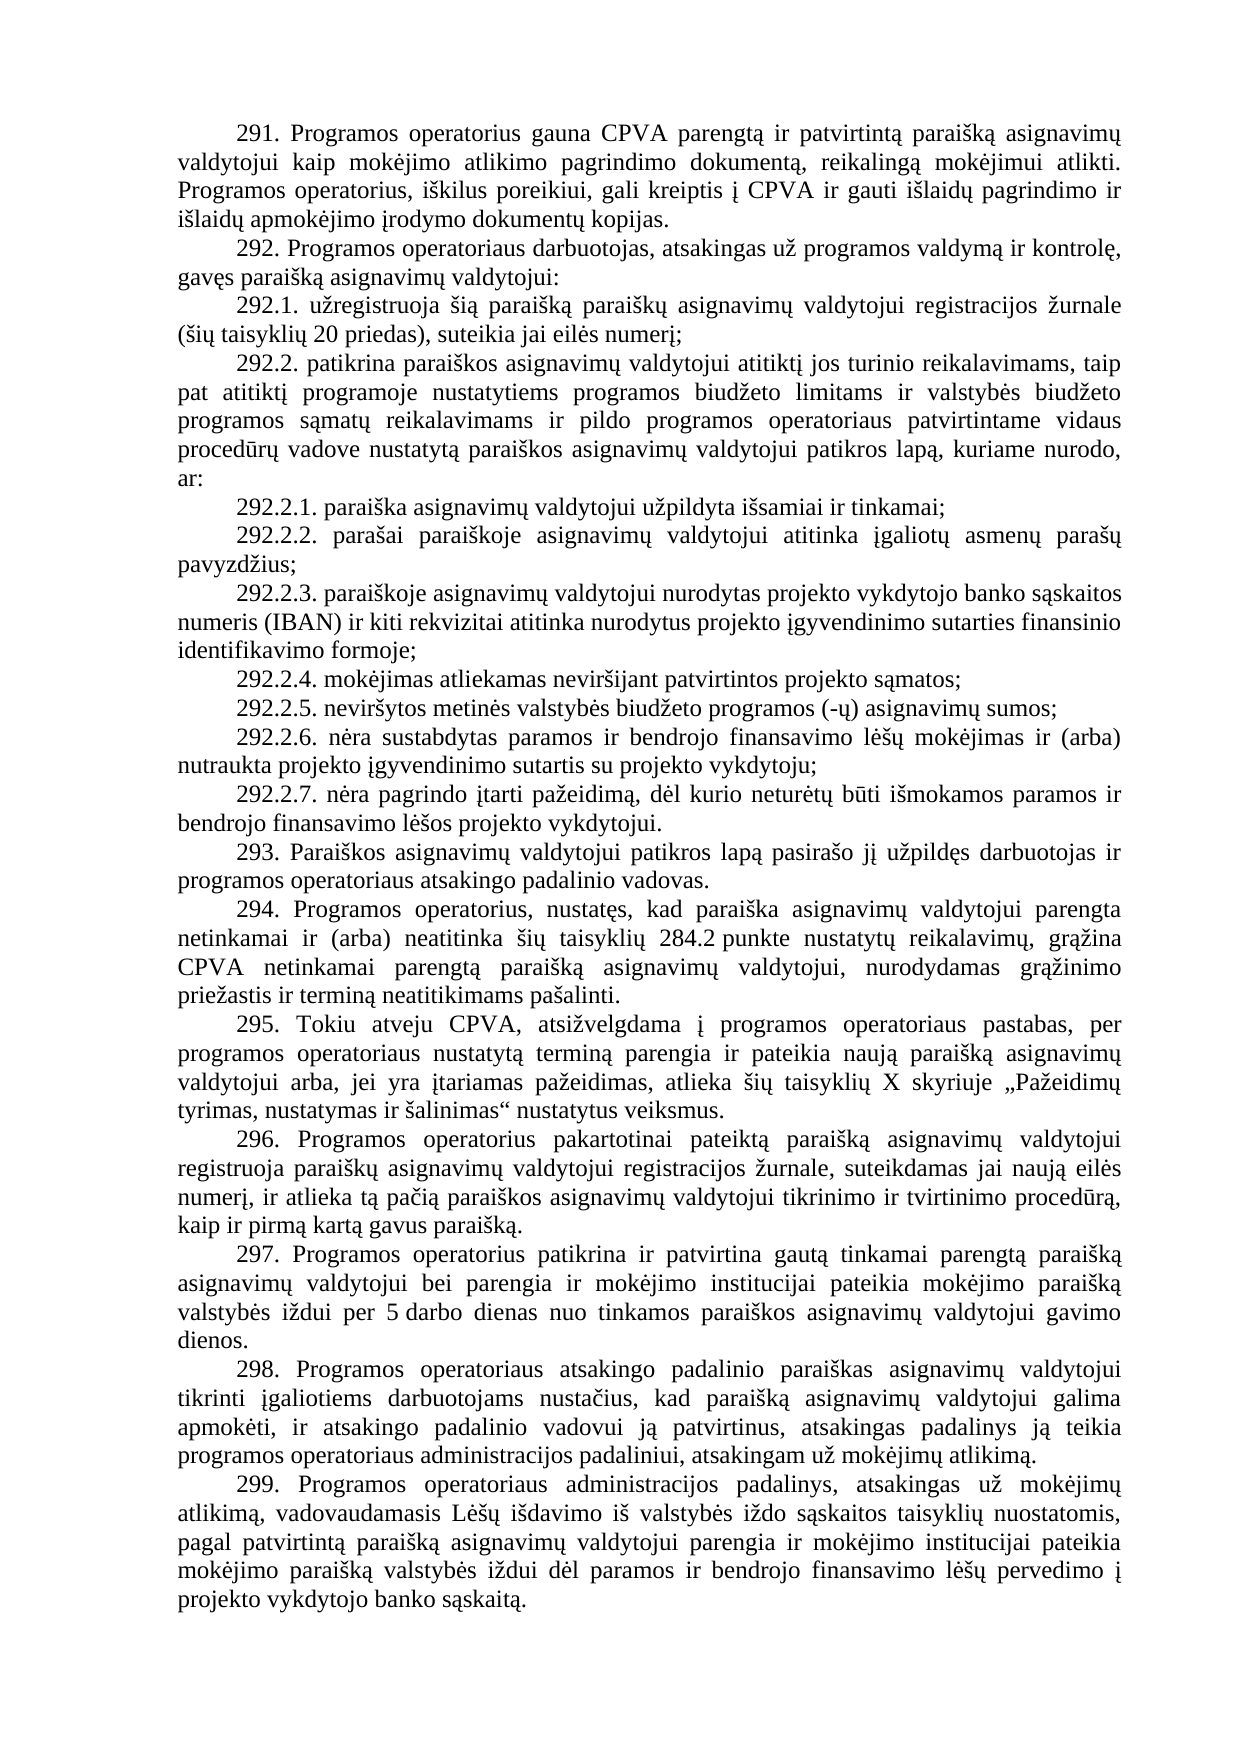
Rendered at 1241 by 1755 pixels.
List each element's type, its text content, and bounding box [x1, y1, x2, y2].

text 292.2.1. paraiška asignavimų valdytojui užpildyta išsamiai ir tinkamai; [177, 492, 1122, 521]
text 295. Tokiu atveju CPVA, atsižvelgdama į programos operatoriaus pastabas, per programos operatoriaus nustatytą terminą parengia ir pateikia naują paraišką asignavimų valdytojui arba, jei yra įtariamas pažeidimas, atlieka šių taisyklių X skyriuje „Pažeidimų tyrimas, nustatymas ir šalinimas“ nustatytus veiksmus. [177, 1009, 1122, 1124]
text 293. Paraiškos asignavimų valdytojui patikros lapą pasirašo jį užpildęs darbuotojas ir programos operatoriaus atsakingo padalinio vadovas. [177, 837, 1122, 894]
text 292.2.5. neviršytos metinės valstybės biudžeto programos (-ų) asignavimų sumos; [177, 693, 1122, 722]
text 292.2.6. nėra sustabdytas paramos ir bendrojo finansavimo lėšų mokėjimas ir (arba) nutraukta projekto įgyvendinimo sutartis su projekto vykdytoju; [177, 722, 1122, 779]
text 291. Programos operatorius gauna CPVA parengtą ir patvirtintą paraišką asignavimų valdytojui kaip mokėjimo atlikimo pagrindimo dokumentą, reikalingą mokėjimui atlikti. Programos operatorius, iškilus poreikiui, gali kreiptis į CPVA ir gauti išlaidų pagrindimo ir išlaidų apmokėjimo įrodymo dokumentų kopijas. [177, 118, 1122, 233]
text 294. Programos operatorius, nustatęs, kad paraiška asignavimų valdytojui parengta netinkamai ir (arba) neatitinka šių taisyklių 284.2 punkte nustatytų reikalavimų, grąžina CPVA netinkamai parengtą paraišką asignavimų valdytojui, nurodydamas grąžinimo priežastis ir terminą neatitikimams pašalinti. [177, 894, 1122, 1009]
text 292.1. užregistruoja šią paraišką paraiškų asignavimų valdytojui registracijos žurnale (šių taisyklių 20 priedas), suteikia jai eilės numerį; [177, 291, 1122, 348]
text 296. Programos operatorius pakartotinai pateiktą paraišką asignavimų valdytojui registruoja paraiškų asignavimų valdytojui registracijos žurnale, suteikdamas jai naują eilės numerį, ir atlieka tą pačią paraiškos asignavimų valdytojui tikrinimo ir tvirtinimo procedūrą, kaip ir pirmą kartą gavus paraišką. [177, 1124, 1122, 1239]
text 292.2.4. mokėjimas atliekamas neviršijant patvirtintos projekto sąmatos; [177, 664, 1122, 693]
text 297. Programos operatorius patikrina ir patvirtina gautą tinkamai parengtą paraišką asignavimų valdytojui bei parengia ir mokėjimo institucijai pateikia mokėjimo paraišką valstybės iždui per 5 darbo dienas nuo tinkamos paraiškos asignavimų valdytojui gavimo dienos. [177, 1239, 1122, 1354]
text 292.2.3. paraiškoje asignavimų valdytojui nurodytas projekto vykdytojo banko sąskaitos numeris (IBAN) ir kiti rekvizitai atitinka nurodytus projekto įgyvendinimo sutarties finansinio identifikavimo formoje; [177, 578, 1122, 664]
text 292. Programos operatoriaus darbuotojas, atsakingas už programos valdymą ir kontrolę, gavęs paraišką asignavimų valdytojui: [177, 233, 1122, 291]
text 292.2.7. nėra pagrindo įtarti pažeidimą, dėl kurio neturėtų būti išmokamos paramos ir bendrojo finansavimo lėšos projekto vykdytojui. [177, 779, 1122, 837]
text 292.2.2. parašai paraiškoje asignavimų valdytojui atitinka įgaliotų asmenų parašų pavyzdžius; [177, 521, 1122, 578]
text 299. Programos operatoriaus administracijos padalinys, atsakingas už mokėjimų atlikimą, vadovaudamasis Lėšų išdavimo iš valstybės iždo sąskaitos taisyklių nuostatomis, pagal patvirtintą paraišką asignavimų valdytojui parengia ir mokėjimo institucijai pateikia mokėjimo paraišką valstybės iždui dėl paramos ir bendrojo finansavimo lėšų pervedimo į projekto vykdytojo banko sąskaitą. [177, 1469, 1122, 1613]
text 298. Programos operatoriaus atsakingo padalinio paraiškas asignavimų valdytojui tikrinti įgaliotiems darbuotojams nustačius, kad paraišką asignavimų valdytojui galima apmokėti, ir atsakingo padalinio vadovui ją patvirtinus, atsakingas padalinys ją teikia programos operatoriaus administracijos padaliniui, atsakingam už mokėjimų atlikimą. [177, 1354, 1122, 1469]
text 292.2. patikrina paraiškos asignavimų valdytojui atitiktį jos turinio reikalavimams, taip pat atitiktį programoje nustatytiems programos biudžeto limitams ir valstybės biudžeto programos sąmatų reikalavimams ir pildo programos operatoriaus patvirtintame vidaus procedūrų vadove nustatytą paraiškos asignavimų valdytojui patikros lapą, kuriame nurodo, ar: [177, 348, 1122, 492]
